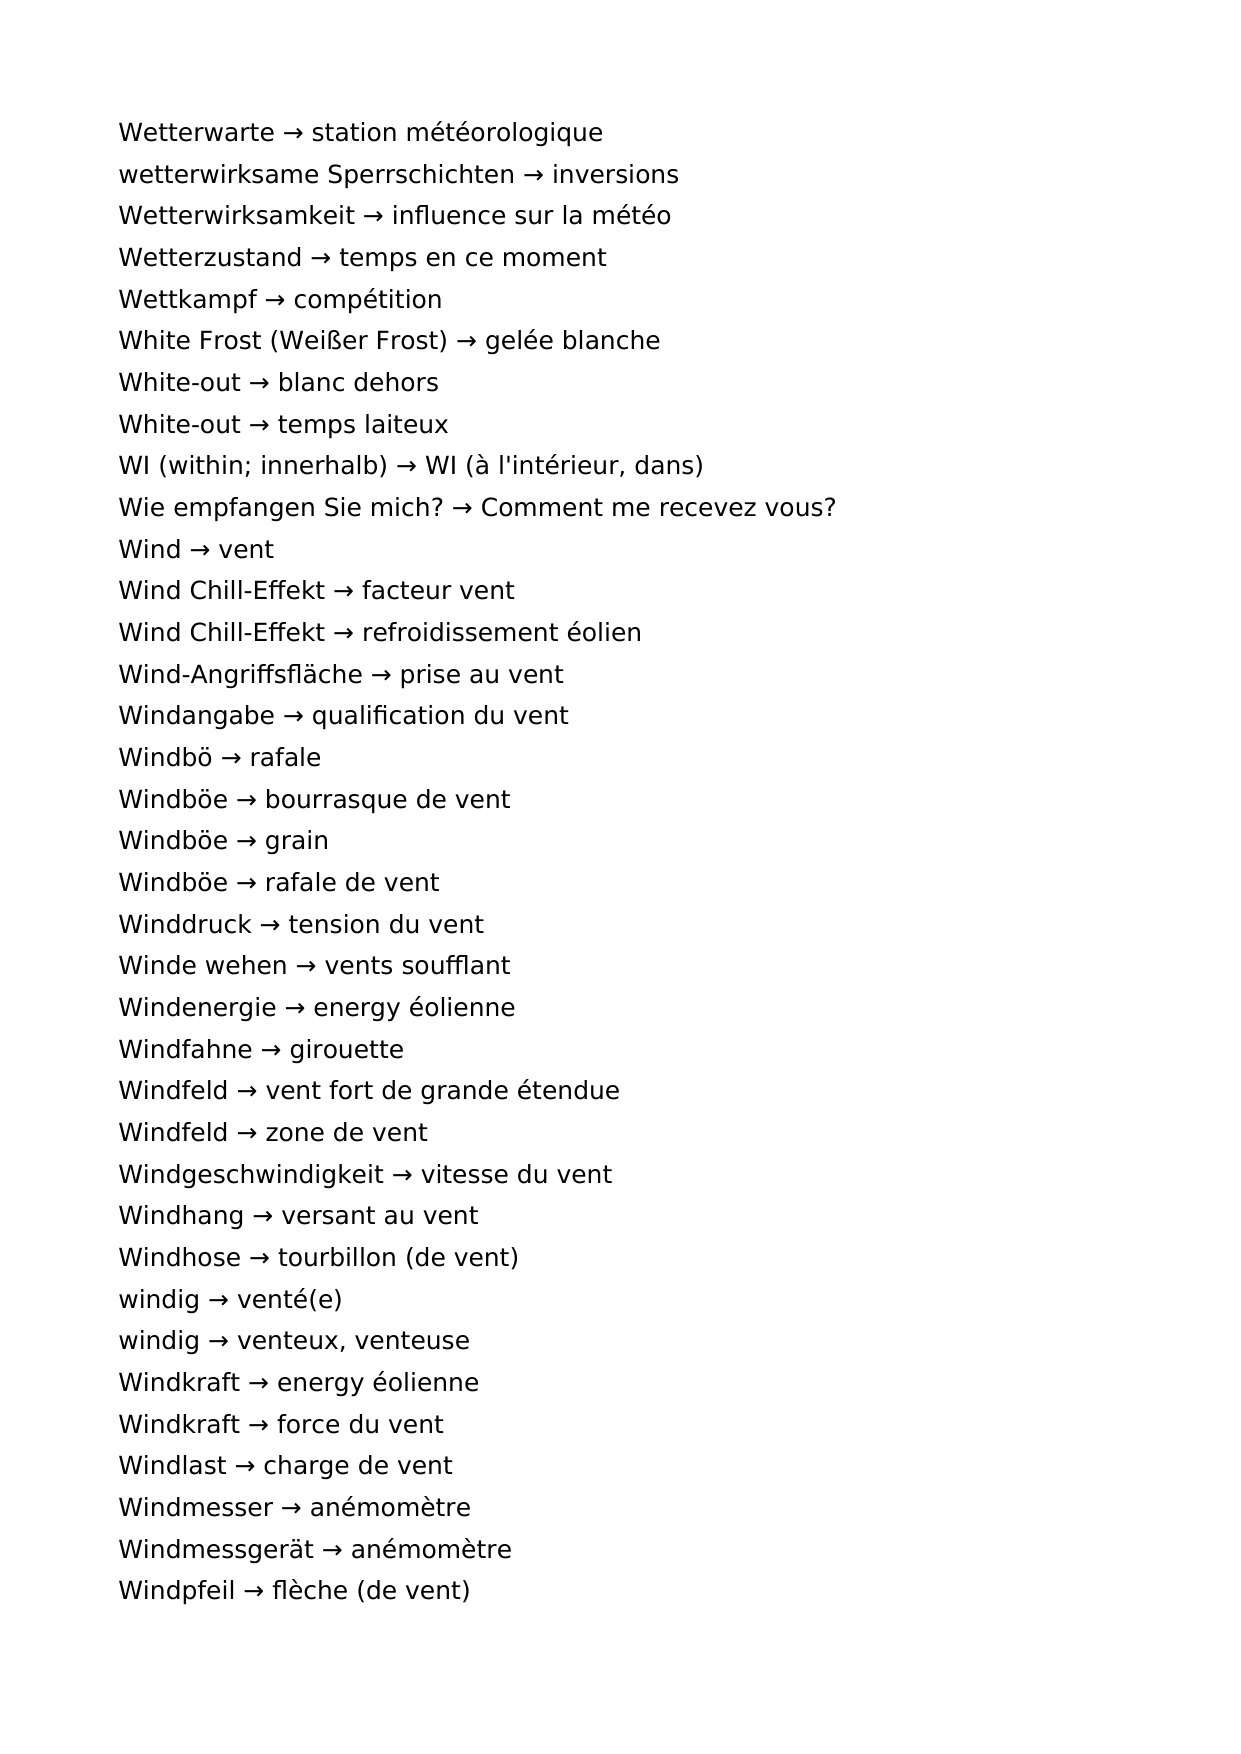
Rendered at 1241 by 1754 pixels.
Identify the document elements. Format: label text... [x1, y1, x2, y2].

text Wettkampf → compétition [118, 285, 1122, 314]
text Wie empfangen Sie mich? → Comment me recevez vous? [118, 493, 1122, 522]
text Wind Chill-Effekt → facteur vent [118, 576, 1122, 606]
text Wetterwarte → station météorologique [118, 118, 1122, 147]
text Windpfeil → flèche (de vent) [118, 1576, 1122, 1606]
text White-out → temps laiteux [118, 410, 1122, 439]
text Winde wehen → vents soufflant [118, 951, 1122, 981]
text Winddruck → tension du vent [118, 910, 1122, 939]
text White-out → blanc dehors [118, 368, 1122, 397]
text Windfeld → zone de vent [118, 1118, 1122, 1147]
text Windkraft → energy éolienne [118, 1368, 1122, 1397]
text Windenergie → energy éolienne [118, 993, 1122, 1022]
text Windböe → bourrasque de vent [118, 785, 1122, 814]
text Windböe → rafale de vent [118, 868, 1122, 897]
text Windlast → charge de vent [118, 1451, 1122, 1481]
text Windkraft → force du vent [118, 1410, 1122, 1439]
text WI (within; innerhalb) → WI (à l'intérieur, dans) [118, 451, 1122, 481]
text Windangabe → qualification du vent [118, 701, 1122, 731]
text Wind → vent [118, 535, 1122, 564]
text windig → venté(e) [118, 1285, 1122, 1314]
text Windhose → tourbillon (de vent) [118, 1243, 1122, 1272]
text Wetterzustand → temps en ce moment [118, 243, 1122, 272]
text Windhang → versant au vent [118, 1201, 1122, 1231]
text Windfeld → vent fort de grande étendue [118, 1076, 1122, 1106]
text Windbö → rafale [118, 743, 1122, 772]
text wetterwirksame Sperrschichten → inversions [118, 160, 1122, 189]
text White Frost (Weißer Frost) → gelée blanche [118, 326, 1122, 356]
text Windfahne → girouette [118, 1035, 1122, 1064]
text Wind-Angriffsfläche → prise au vent [118, 660, 1122, 689]
text Windböe → grain [118, 826, 1122, 856]
text windig → venteux, venteuse [118, 1326, 1122, 1356]
text Wind Chill-Effekt → refroidissement éolien [118, 618, 1122, 647]
text Windgeschwindigkeit → vitesse du vent [118, 1160, 1122, 1189]
text Windmessgerät → anémomètre [118, 1535, 1122, 1564]
text Windmesser → anémomètre [118, 1493, 1122, 1522]
text Wetterwirksamkeit → influence sur la météo [118, 201, 1122, 231]
